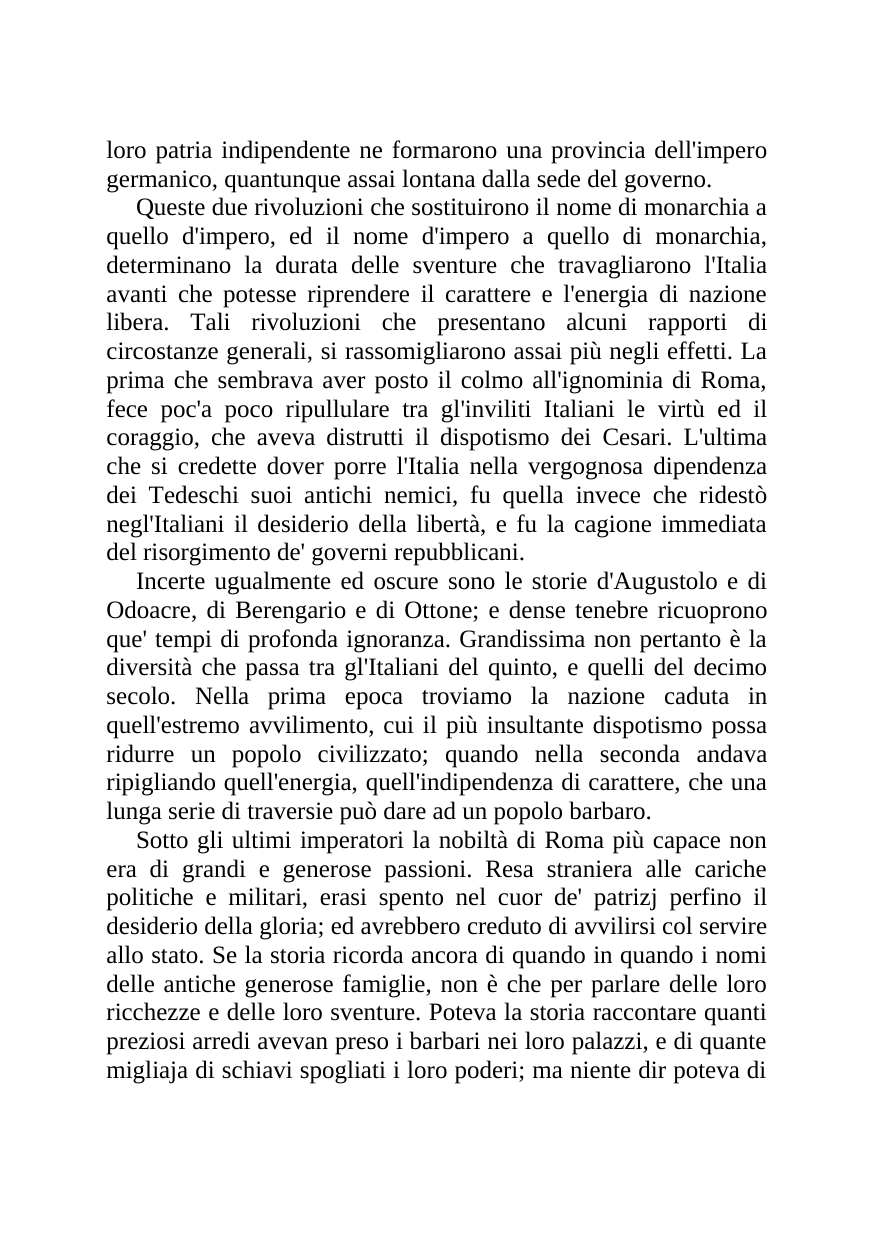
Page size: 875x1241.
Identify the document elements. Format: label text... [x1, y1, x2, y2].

text Queste due rivoluzioni che sostituirono il nome di monarchia a quello d'impero, ed il nome d'impero a quello di monarchia, determinano la durata delle sventure che travagliarono l'Italia avanti che potesse riprendere il carattere e l'energia di nazione libera. Tali rivoluzioni che presentano alcuni rapporti di circostanze generali, si rassomigliarono assai più negli effetti. La prima che sembrava aver posto il colmo all'ignominia di Roma, fece poc'a poco ripullulare tra gl'inviliti Italiani le virtù ed il coraggio, che aveva distrutti il dispotismo dei Cesari. L'ultima che si credette dover porre l'Italia nella vergognosa dipendenza dei Tedeschi suoi antichi nemici, fu quella invece che ridestò negl'Italiani il desiderio della libertà, e fu la cagione immediata del risorgimento de' governi repubblicani. [106, 192, 768, 566]
text Sotto gli ultimi imperatori la nobiltà di Roma più capace non era di grandi e generose passioni. Resa straniera alle cariche politiche e militari, erasi spento nel cuor de' patrizj perfino il desiderio della gloria; ed avrebbero creduto di avvilirsi col servire allo stato. Se la storia ricorda ancora di quando in quando i nomi delle antiche generose famiglie, non è che per parlare delle loro ricchezze e delle loro sventure. Poteva la storia raccontare quanti preziosi arredi avevan preso i barbari nei loro palazzi, e di quante migliaja di schiavi spogliati i loro poderi; ma niente dir poteva di [106, 825, 768, 1084]
text loro patria indipendente ne formarono una provincia dell'impero germanico, quantunque assai lontana dalla sede del governo. [106, 135, 768, 192]
text Incerte ugualmente ed oscure sono le storie d'Augustolo e di Odoacre, di Berengario e di Ottone; e dense tenebre ricuoprono que' tempi di profonda ignoranza. Grandissima non pertanto è la diversità che passa tra gl'Italiani del quinto, e quelli del decimo secolo. Nella prima epoca troviamo la nazione caduta in quell'estremo avvilimento, cui il più insultante dispotismo possa ridurre un popolo civilizzato; quando nella seconda andava ripigliando quell'energia, quell'indipendenza di carattere, che una lunga serie di traversie può dare ad un popolo barbaro. [106, 566, 768, 825]
